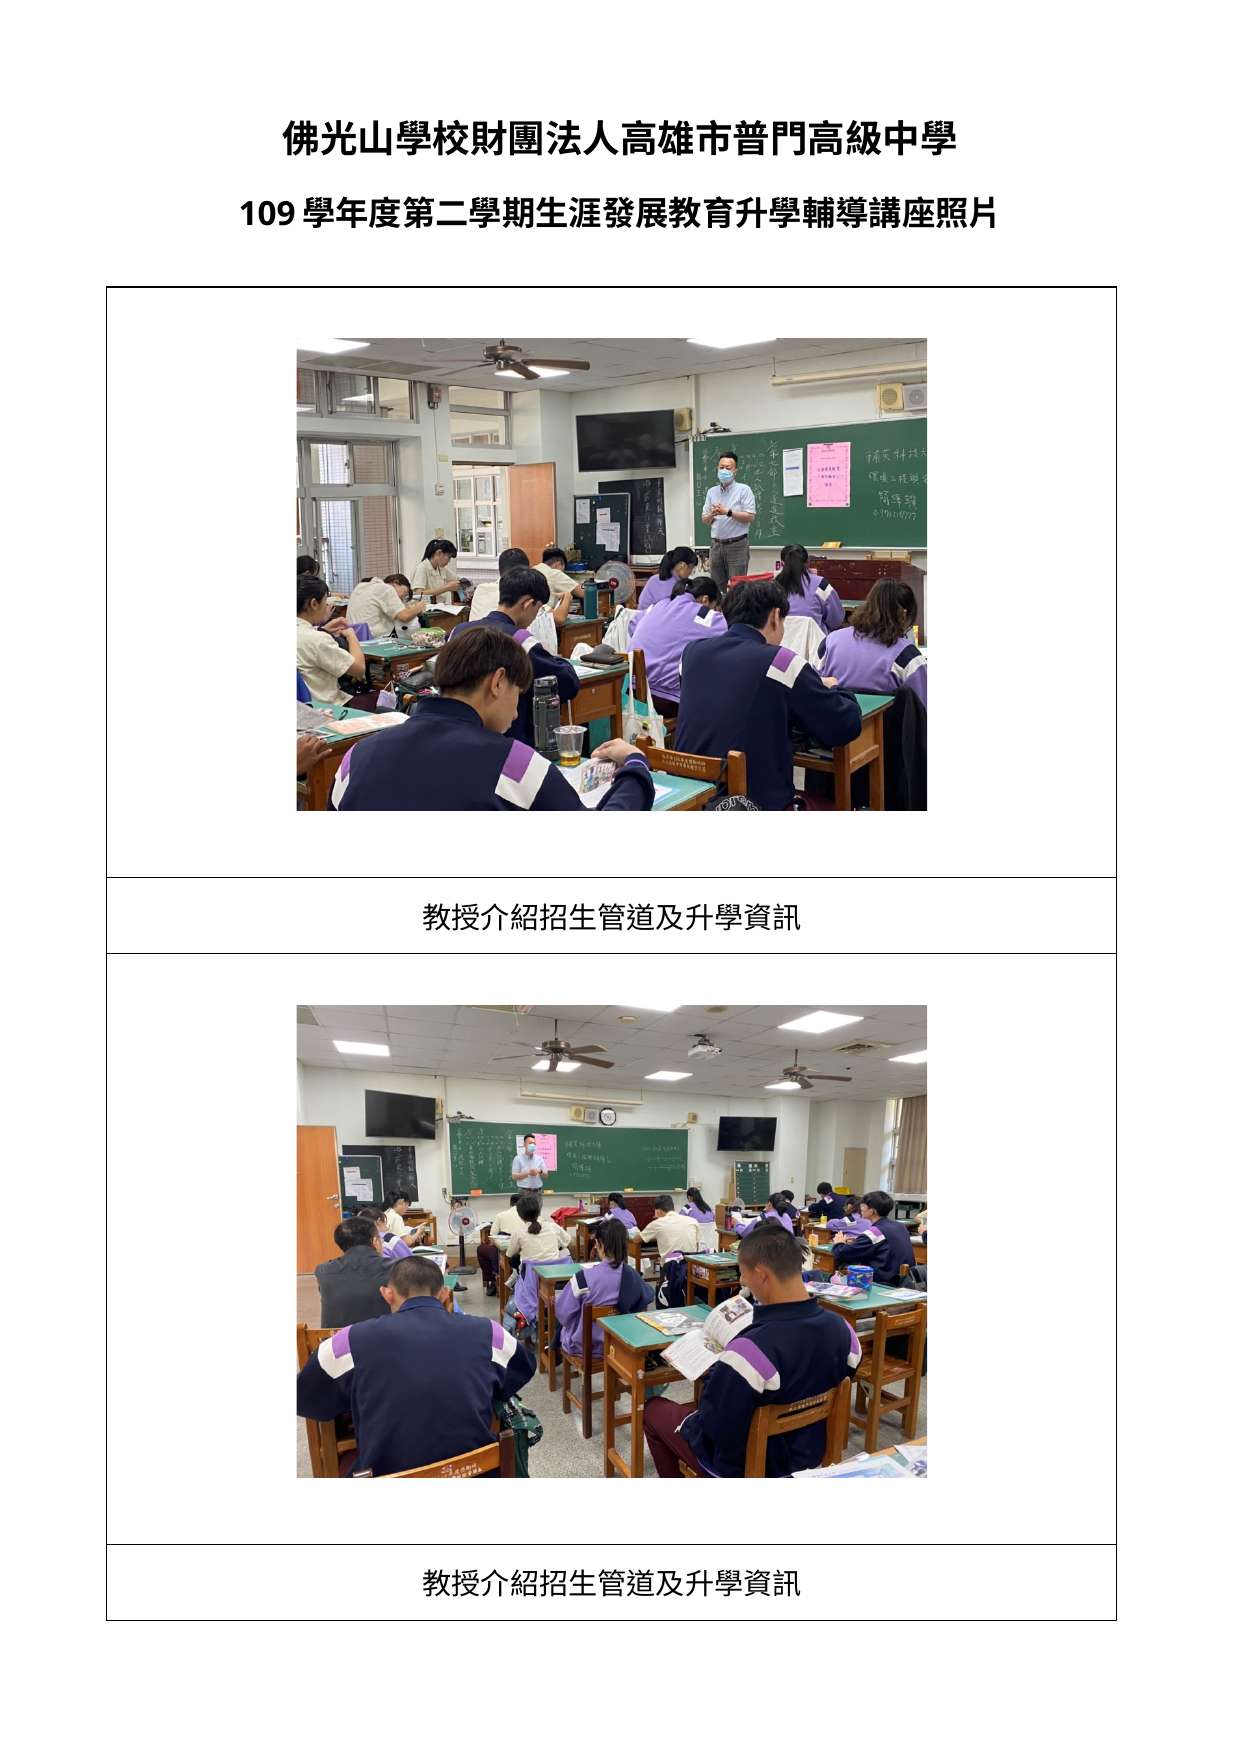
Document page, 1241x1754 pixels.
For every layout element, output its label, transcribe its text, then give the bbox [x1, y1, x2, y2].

picture [296, 1005, 928, 1478]
table_cell 教授介紹招生管道及升學資訊 [107, 1545, 1116, 1619]
table_cell [107, 954, 1116, 1543]
text 109學年度第二學期生涯發展教育升學輔導講座照片 [118, 174, 1122, 249]
table_cell 教授介紹招生管道及升學資訊 [107, 878, 1116, 953]
text 佛光山學校財團法人高雄市普門高級中學 [118, 99, 1122, 174]
picture [296, 338, 928, 811]
table_header [107, 288, 1116, 877]
